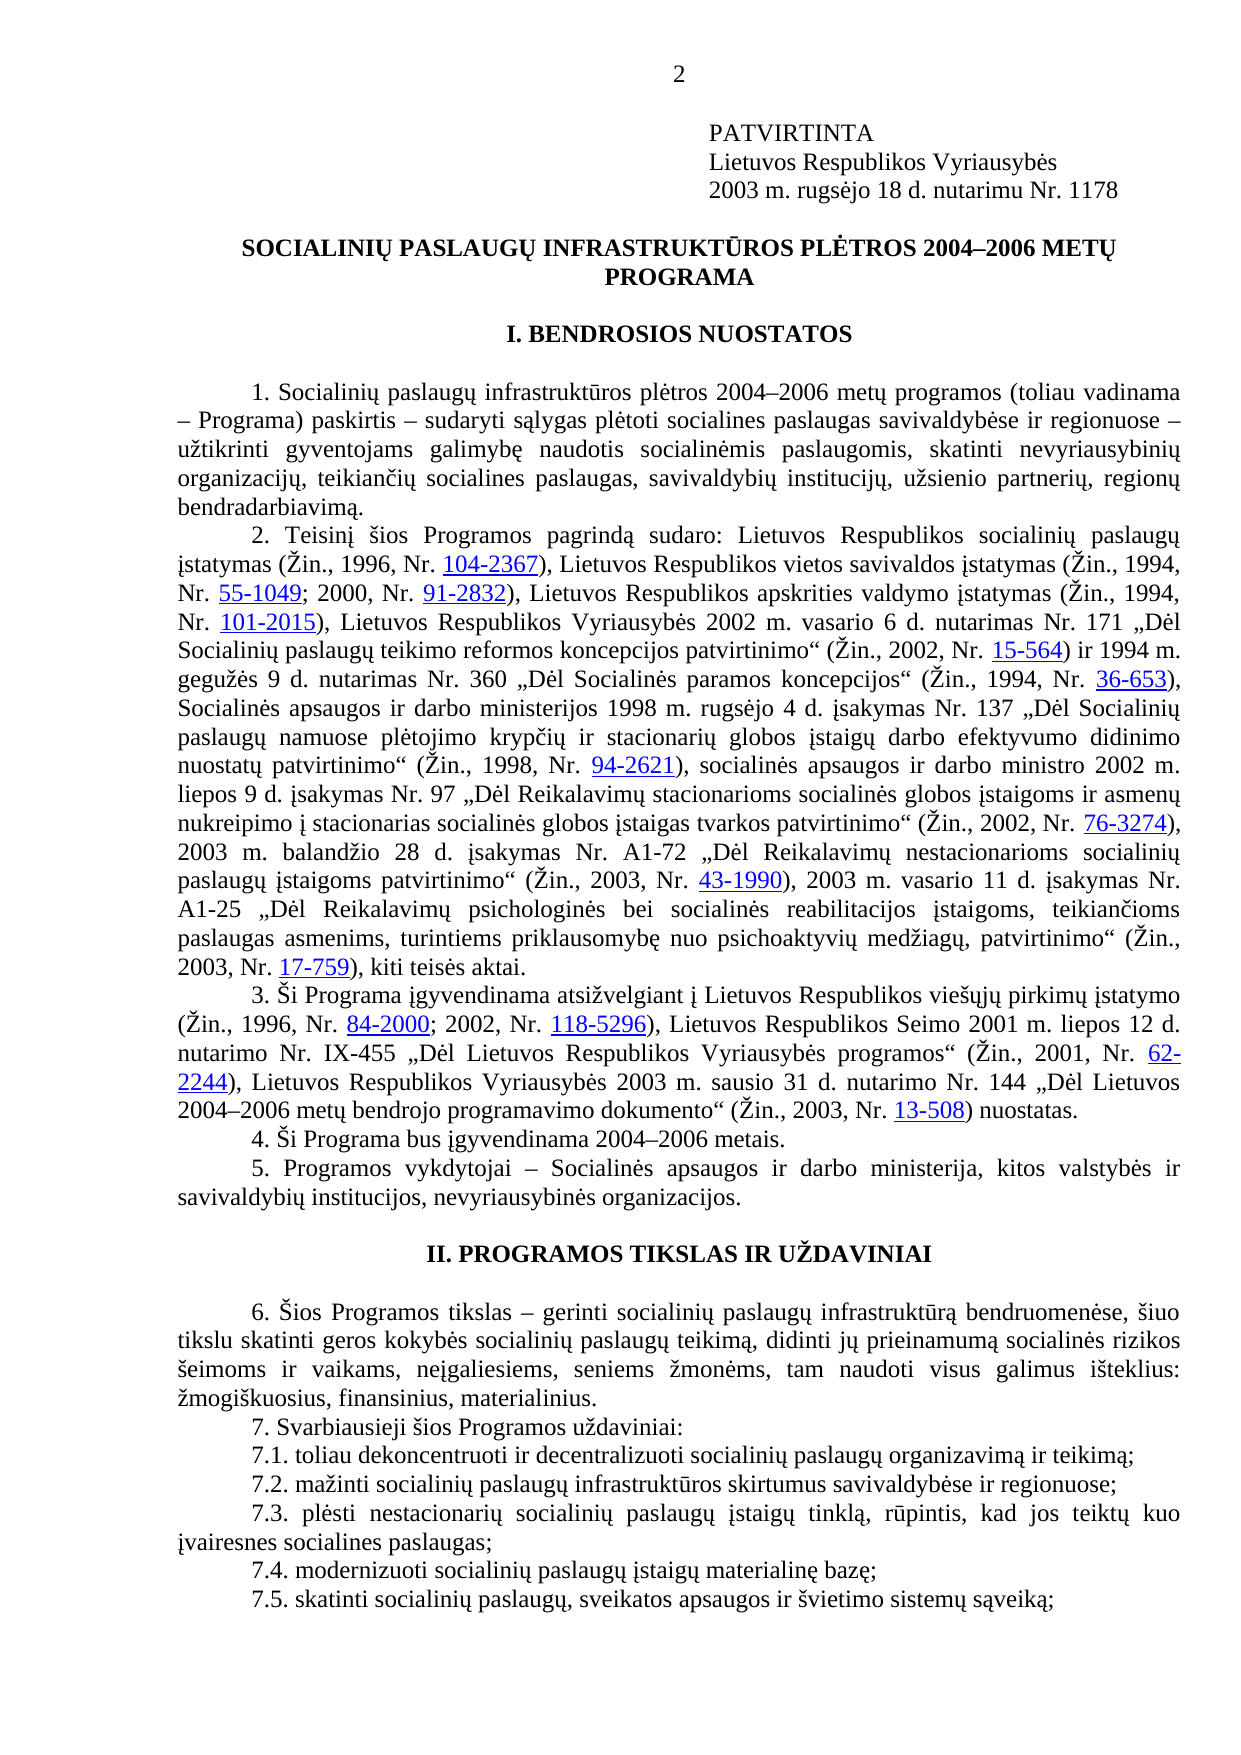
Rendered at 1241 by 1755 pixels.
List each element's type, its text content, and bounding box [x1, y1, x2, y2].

text 7.2. mažinti socialinių paslaugų infrastruktūros skirtumus savivaldybėse ir regionuose; [177, 1469, 1181, 1498]
text 7.4. modernizuoti socialinių paslaugų įstaigų materialinę bazę; [177, 1556, 1181, 1584]
text II. PROGRAMOS TIKSLAS IR UŽDAVINIAI [177, 1239, 1181, 1268]
text 2003 m. rugsėjo 18 d. nutarimu Nr. 1178 [177, 176, 1181, 204]
text 4. Ši Programa bus įgyvendinama 2004–2006 metais. [177, 1124, 1181, 1153]
text 7.3. plėsti nestacionarių socialinių paslaugų įstaigų tinklą, rūpintis, kad jos teiktų kuo įvairesnes socialines paslaugas; [177, 1498, 1181, 1556]
text 2. Teisinį šios Programos pagrindą sudaro: Lietuvos Respublikos socialinių paslaugų įstatymas (Žin., 1996, Nr. 104-2367), Lietuvos Respublikos vietos savivaldos įstatymas (Žin., 1994, Nr. 55-1049; 2000, Nr. 91-2832), Lietuvos Respublikos apskrities valdymo įstatymas (Žin., 1994, Nr. 101-2015), Lietuvos Respublikos Vyriausybės 2002 m. vasario 6 d. nutarimas Nr. 171 „Dėl Socialinių paslaugų teikimo reformos koncepcijos patvirtinimo“ (Žin., 2002, Nr. 15-564) ir 1994 m. gegužės 9 d. nutarimas Nr. 360 „Dėl Socialinės paramos koncepcijos“ (Žin., 1994, Nr. 36-653), Socialinės apsaugos ir darbo ministerijos 1998 m. rugsėjo 4 d. įsakymas Nr. 137 „Dėl Socialinių paslaugų namuose plėtojimo krypčių ir stacionarių globos įstaigų darbo efektyvumo didinimo nuostatų patvirtinimo“ (Žin., 1998, Nr. 94-2621), socialinės apsaugos ir darbo ministro 2002 m. liepos 9 d. įsakymas Nr. 97 „Dėl Reikalavimų stacionarioms socialinės globos įstaigoms ir asmenų nukreipimo į stacionarias socialinės globos įstaigas tvarkos patvirtinimo“ (Žin., 2002, Nr. 76-3274), 2003 m. balandžio 28 d. įsakymas Nr. A1-72 „Dėl Reikalavimų nestacionarioms socialinių paslaugų įstaigoms patvirtinimo“ (Žin., 2003, Nr. 43-1990), 2003 m. vasario 11 d. įsakymas Nr. A1-25 „Dėl Reikalavimų psichologinės bei socialinės reabilitacijos įstaigoms, teikiančioms paslaugas asmenims, turintiems priklausomybę nuo psichoaktyvių medžiagų, patvirtinimo“ (Žin., 2003, Nr. 17-759), kiti teisės aktai. [177, 521, 1181, 981]
text 7.1. toliau dekoncentruoti ir decentralizuoti socialinių paslaugų organizavimą ir teikimą; [177, 1441, 1181, 1469]
text 6. Šios Programos tikslas – gerinti socialinių paslaugų infrastruktūrą bendruomenėse, šiuo tikslu skatinti geros kokybės socialinių paslaugų teikimą, didinti jų prieinamumą socialinės rizikos šeimoms ir vaikams, neįgaliesiems, seniems žmonėms, tam naudoti visus galimus išteklius: žmogiškuosius, finansinius, materialinius. [177, 1297, 1181, 1412]
text 1. Socialinių paslaugų infrastruktūros plėtros 2004–2006 metų programos (toliau vadinama – Programa) paskirtis – sudaryti sąlygas plėtoti socialines paslaugas savivaldybėse ir regionuose – užtikrinti gyventojams galimybę naudotis socialinėmis paslaugomis, skatinti nevyriausybinių organizacijų, teikiančių socialines paslaugas, savivaldybių institucijų, užsienio partnerių, regionų bendradarbiavimą. [177, 377, 1181, 521]
text PATVIRTINTA [177, 118, 1181, 147]
text SOCIALINIŲ PASLAUGŲ INFRASTRUKTŪROS PLĖTROS 2004–2006 METŲ PROGRAMA [177, 233, 1181, 291]
text 7. Svarbiausieji šios Programos uždaviniai: [177, 1412, 1181, 1441]
text 5. Programos vykdytojai – Socialinės apsaugos ir darbo ministerija, kitos valstybės ir savivaldybių institucijos, nevyriausybinės organizacijos. [177, 1153, 1181, 1211]
text 7.5. skatinti socialinių paslaugų, sveikatos apsaugos ir švietimo sistemų sąveiką; [177, 1584, 1181, 1613]
text 3. Ši Programa įgyvendinama atsižvelgiant į Lietuvos Respublikos viešųjų pirkimų įstatymo (Žin., 1996, Nr. 84-2000; 2002, Nr. 118-5296), Lietuvos Respublikos Seimo 2001 m. liepos 12 d. nutarimo Nr. IX-455 „Dėl Lietuvos Respublikos Vyriausybės programos“ (Žin., 2001, Nr. 62-2244), Lietuvos Respublikos Vyriausybės 2003 m. sausio 31 d. nutarimo Nr. 144 „Dėl Lietuvos 2004–2006 metų bendrojo programavimo dokumento“ (Žin., 2003, Nr. 13-508) nuostatas. [177, 981, 1181, 1124]
text Lietuvos Respublikos Vyriausybės [177, 147, 1181, 176]
text I. BENDROSIOS NUOSTATOS [177, 319, 1181, 348]
